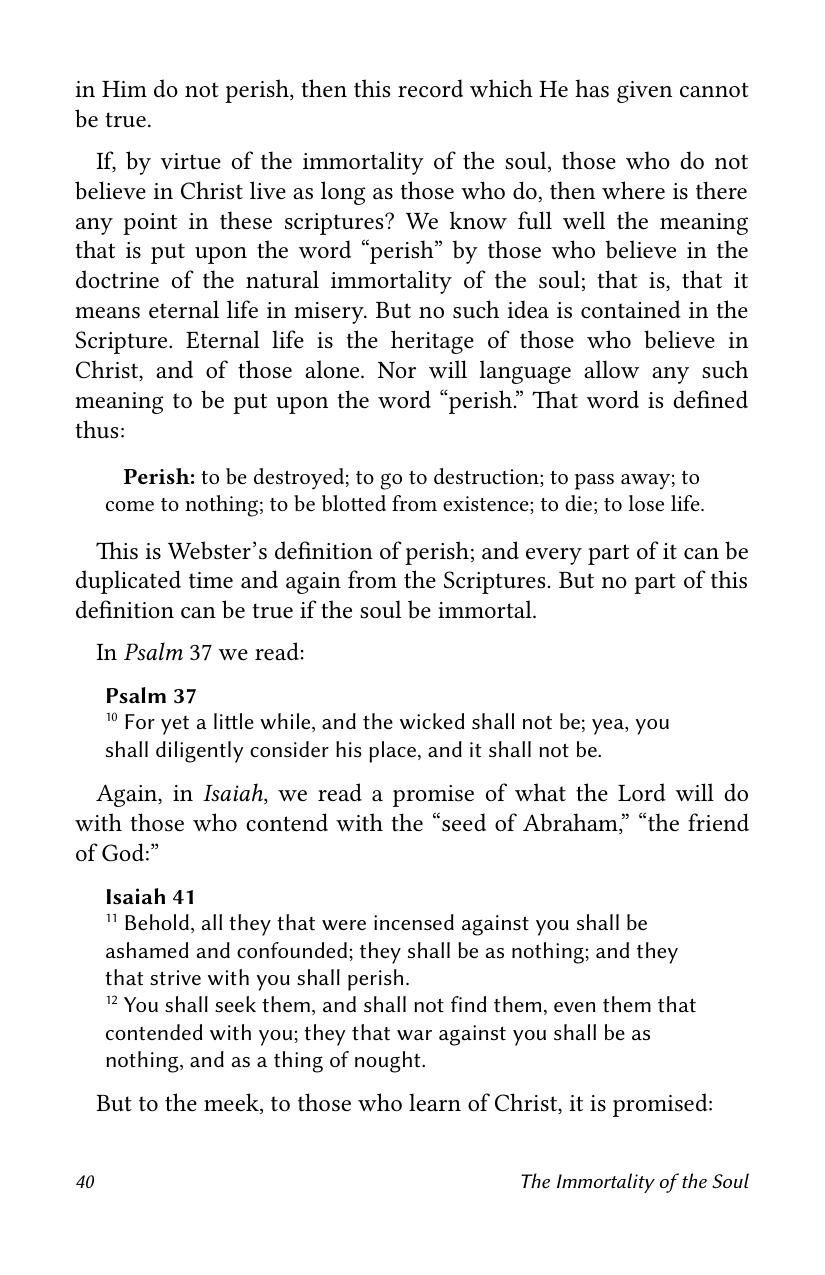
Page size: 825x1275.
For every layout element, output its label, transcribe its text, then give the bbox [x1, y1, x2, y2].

text Isaiah 41 [105, 884, 750, 910]
text This is Webster’s definition of perish; and every part of it can be duplicated time and again from the Scriptures. But no part of this definition can be true if the soul be immortal. [75, 537, 750, 625]
text Psalm 37 [105, 683, 750, 709]
text Again, in Isaiah, we read a promise of what the Lord will do with those who contend with the “seed of Abraham,” “the friend of God:” [75, 779, 750, 868]
text 11 Behold, all they that were incensed against you shall be ashamed and confounded; they shall be as nothing; and they that strive with you shall perish. [105, 910, 720, 991]
text But to the meek, to those who learn of Christ, it is promised: [75, 1089, 750, 1118]
text In Psalm 37 we read: [75, 638, 750, 667]
text If, by virtue of the immortality of the soul, those who do not believe in Christ live as long as those who do, then where is there any point in these scriptures? We know full well the meaning that is put upon the word “perish” by those who believe in the doctrine of the natural immortality of the soul; that is, that it means eternal life in misery. But no such idea is contained in the Scripture. Eternal life is the heritage of those who believe in Christ, and of those alone. Nor will language allow any such meaning to be put upon the word “perish.” That word is defined thus: [75, 147, 750, 444]
text 12 You shall seek them, and shall not find them, even them that contended with you; they that war against you shall be as nothing, and as a thing of nought. [105, 992, 720, 1073]
text Perish: to be destroyed; to go to destruction; to pass away; to come to nothing; to be blotted from existence; to die; to lose life. [105, 464, 720, 517]
text in Him do not perish, then this record which He has given cannot be true. [75, 75, 750, 133]
text 10 For yet a little while, and the wicked shall not be; yea, you shall diligently consider his place, and it shall not be. [105, 709, 720, 763]
